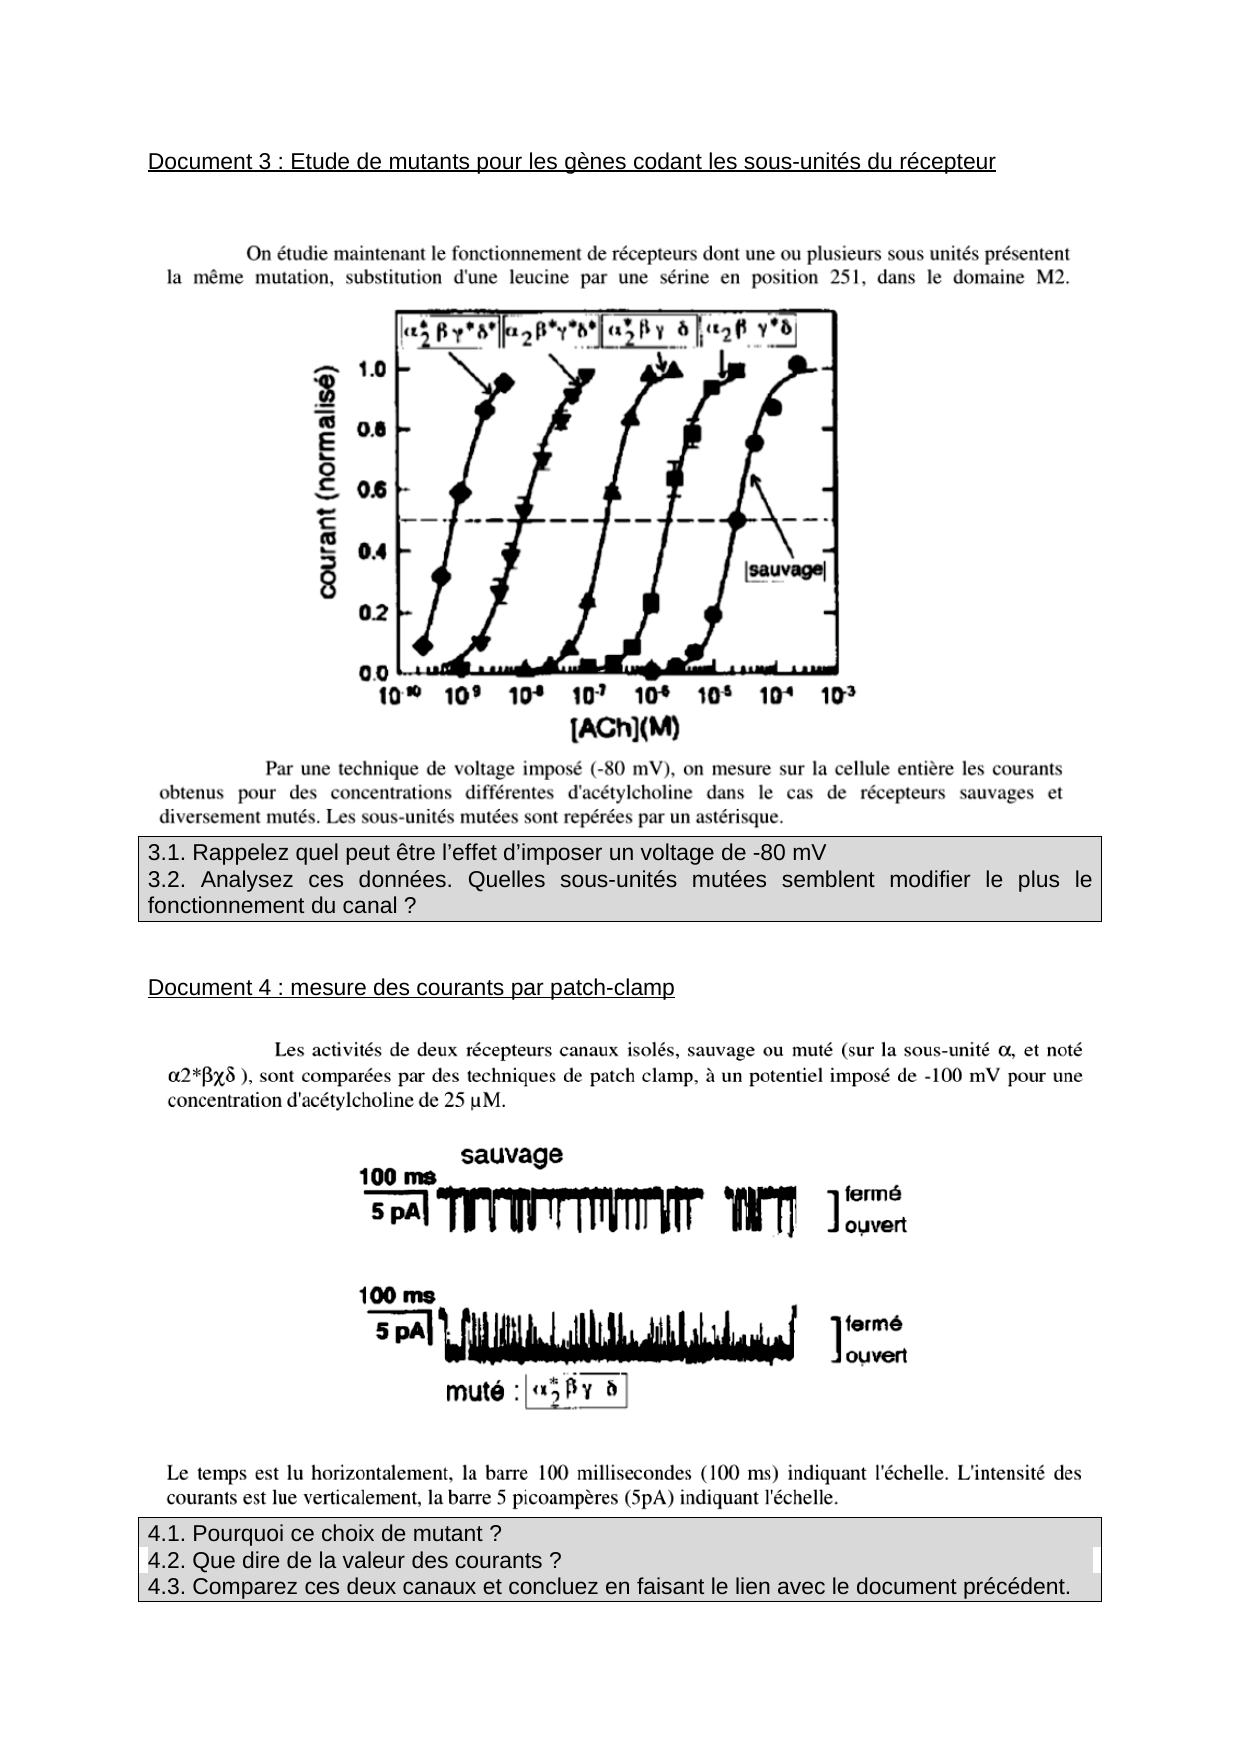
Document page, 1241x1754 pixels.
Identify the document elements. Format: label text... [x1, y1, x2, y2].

text Document 4 : mesure des courants par patch-clamp [148, 974, 1093, 1001]
text 4.2. Que dire de la valeur des courants ? [148, 1547, 1093, 1570]
picture [147, 1027, 1093, 1517]
text 3.2. Analysez ces données. Quelles sous-unités mutées semblent modifier le plus le fonctionnement du canal ? [139, 863, 1101, 921]
text 3.1. Rappelez quel peut être l’effet d’imposer un voltage de -80 mV [139, 837, 1101, 863]
picture [147, 225, 1093, 836]
text 4.3. Comparez ces deux canaux et concluez en faisant le lien avec le document précédent. [139, 1570, 1101, 1601]
text 4.1. Pourquoi ce choix de mutant ? [139, 1518, 1101, 1547]
text Document 3 : Etude de mutants pour les gènes codant les sous-unités du récepteur [148, 148, 1093, 174]
